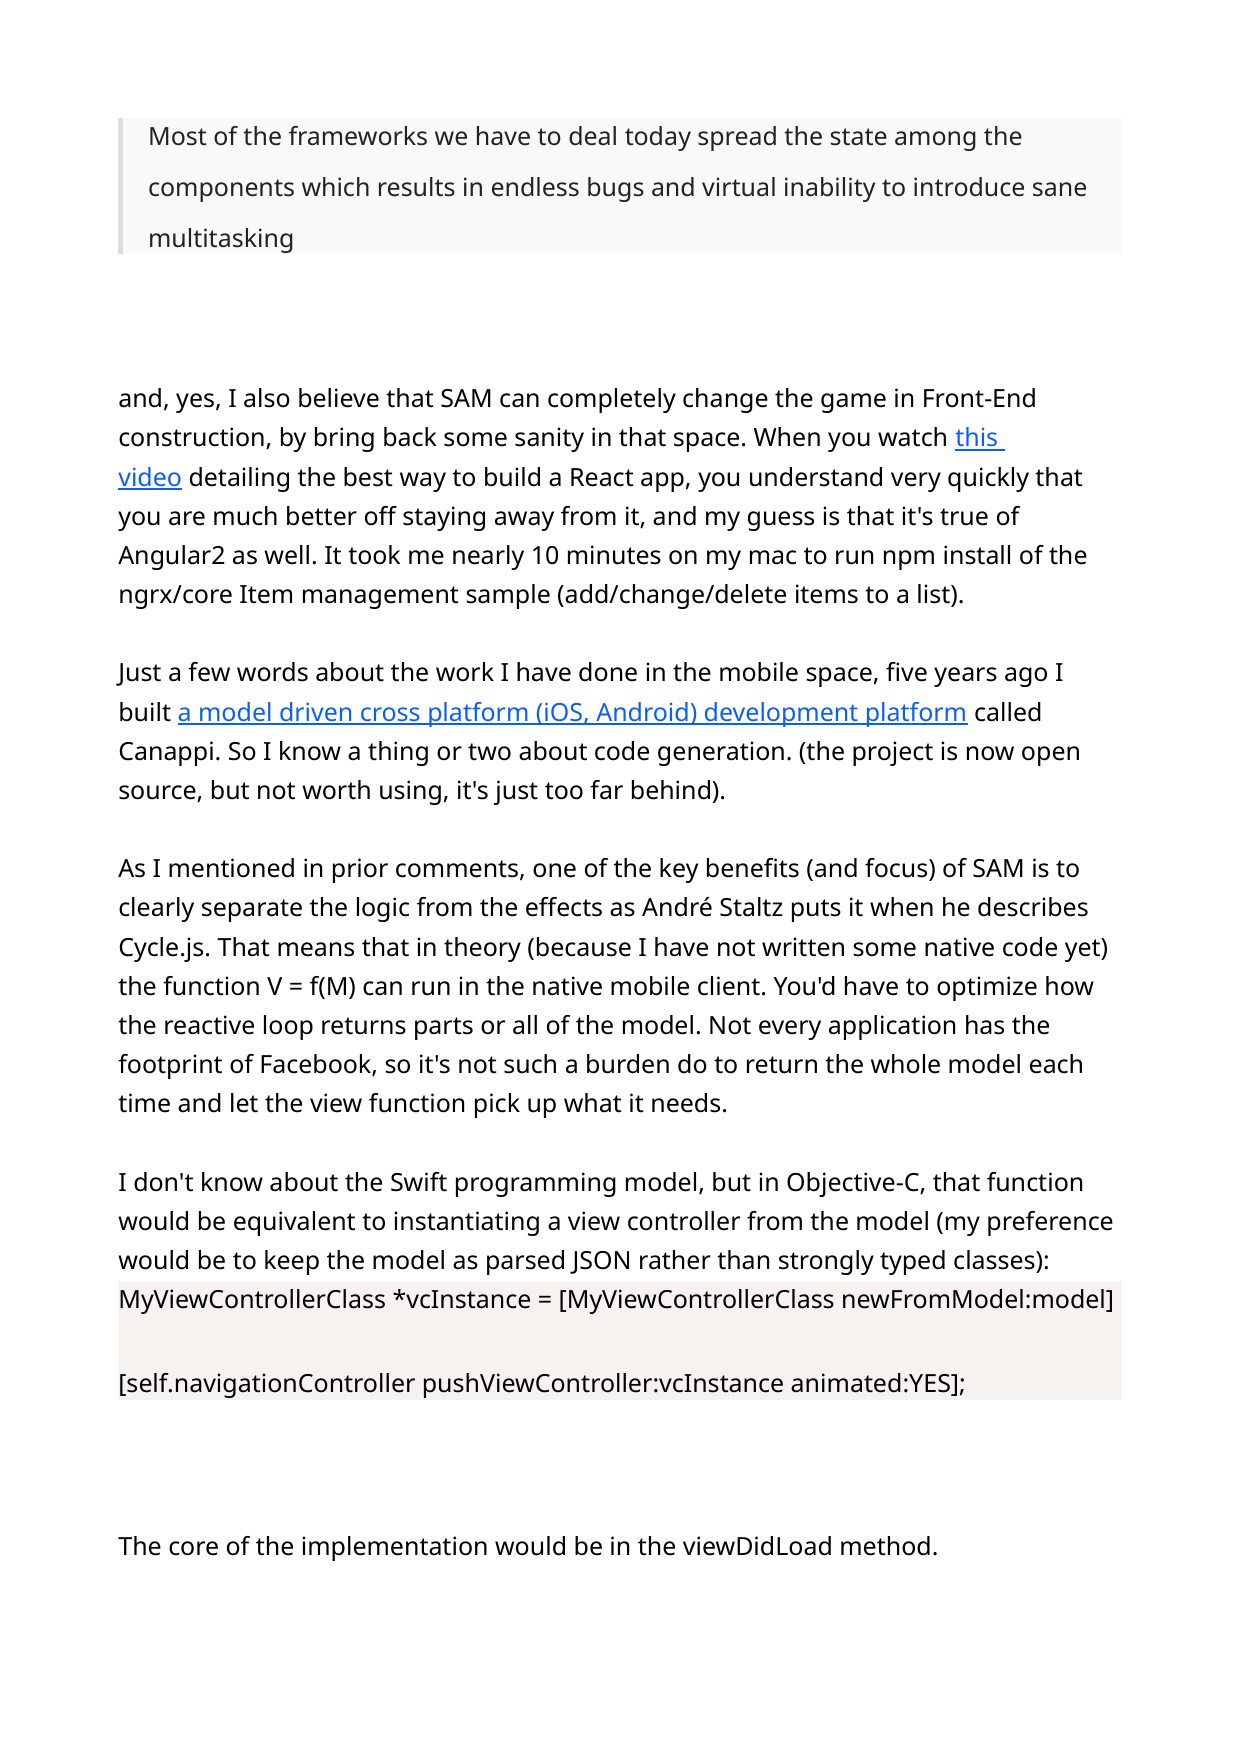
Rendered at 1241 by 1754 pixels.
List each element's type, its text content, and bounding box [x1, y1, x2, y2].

list MyViewControllerClass *vcInstance = [MyViewControllerClass newFromModel:model] [118, 1282, 1122, 1316]
list The core of the implementation would be in the viewDidLoad method. [118, 1450, 1122, 1562]
list [self.navigationController pushViewController:vcInstance animated:YES]; [118, 1366, 1122, 1400]
list Most of the frameworks we have to deal today spread the state among the components which results in endless bugs and virtual inability to introduce sane multitasking [123, 118, 1122, 254]
list and, yes, I also believe that SAM can completely change the game in Front-End construction, by bring back some sanity in that space. When you watch this video detailing the best way to build a React app, you understand very quickly that you are much better off staying away from it, and my guess is that it's true of Angular2 as well. It took me nearly 10 minutes on my mac to run npm install of the ngrx/core Item management sample (add/change/delete items to a list). Just a few words about the work I have done in the mobile space, five years ago I built a model driven cross platform (iOS, Android) development platform called Canappi. So I know a thing or two about code generation. (the project is now open source, but not worth using, it's just too far behind). As I mentioned in prior comments, one of the key benefits (and focus) of SAM is to clearly separate the logic from the effects as André Staltz puts it when he describes Cycle.js. That means that in theory (because I have not written some native code yet) the function V = f(M) can run in the native mobile client. You'd have to optimize how the reactive loop returns parts or all of the model. Not every application has the footprint of Facebook, so it's not such a burden do to return the whole model each time and let the view function pick up what it needs. I don't know about the Swift programming model, but in Objective-C, that function would be equivalent to instantiating a view controller from the model (my preference would be to keep the model as parsed JSON rather than strongly typed classes): [118, 302, 1122, 1277]
